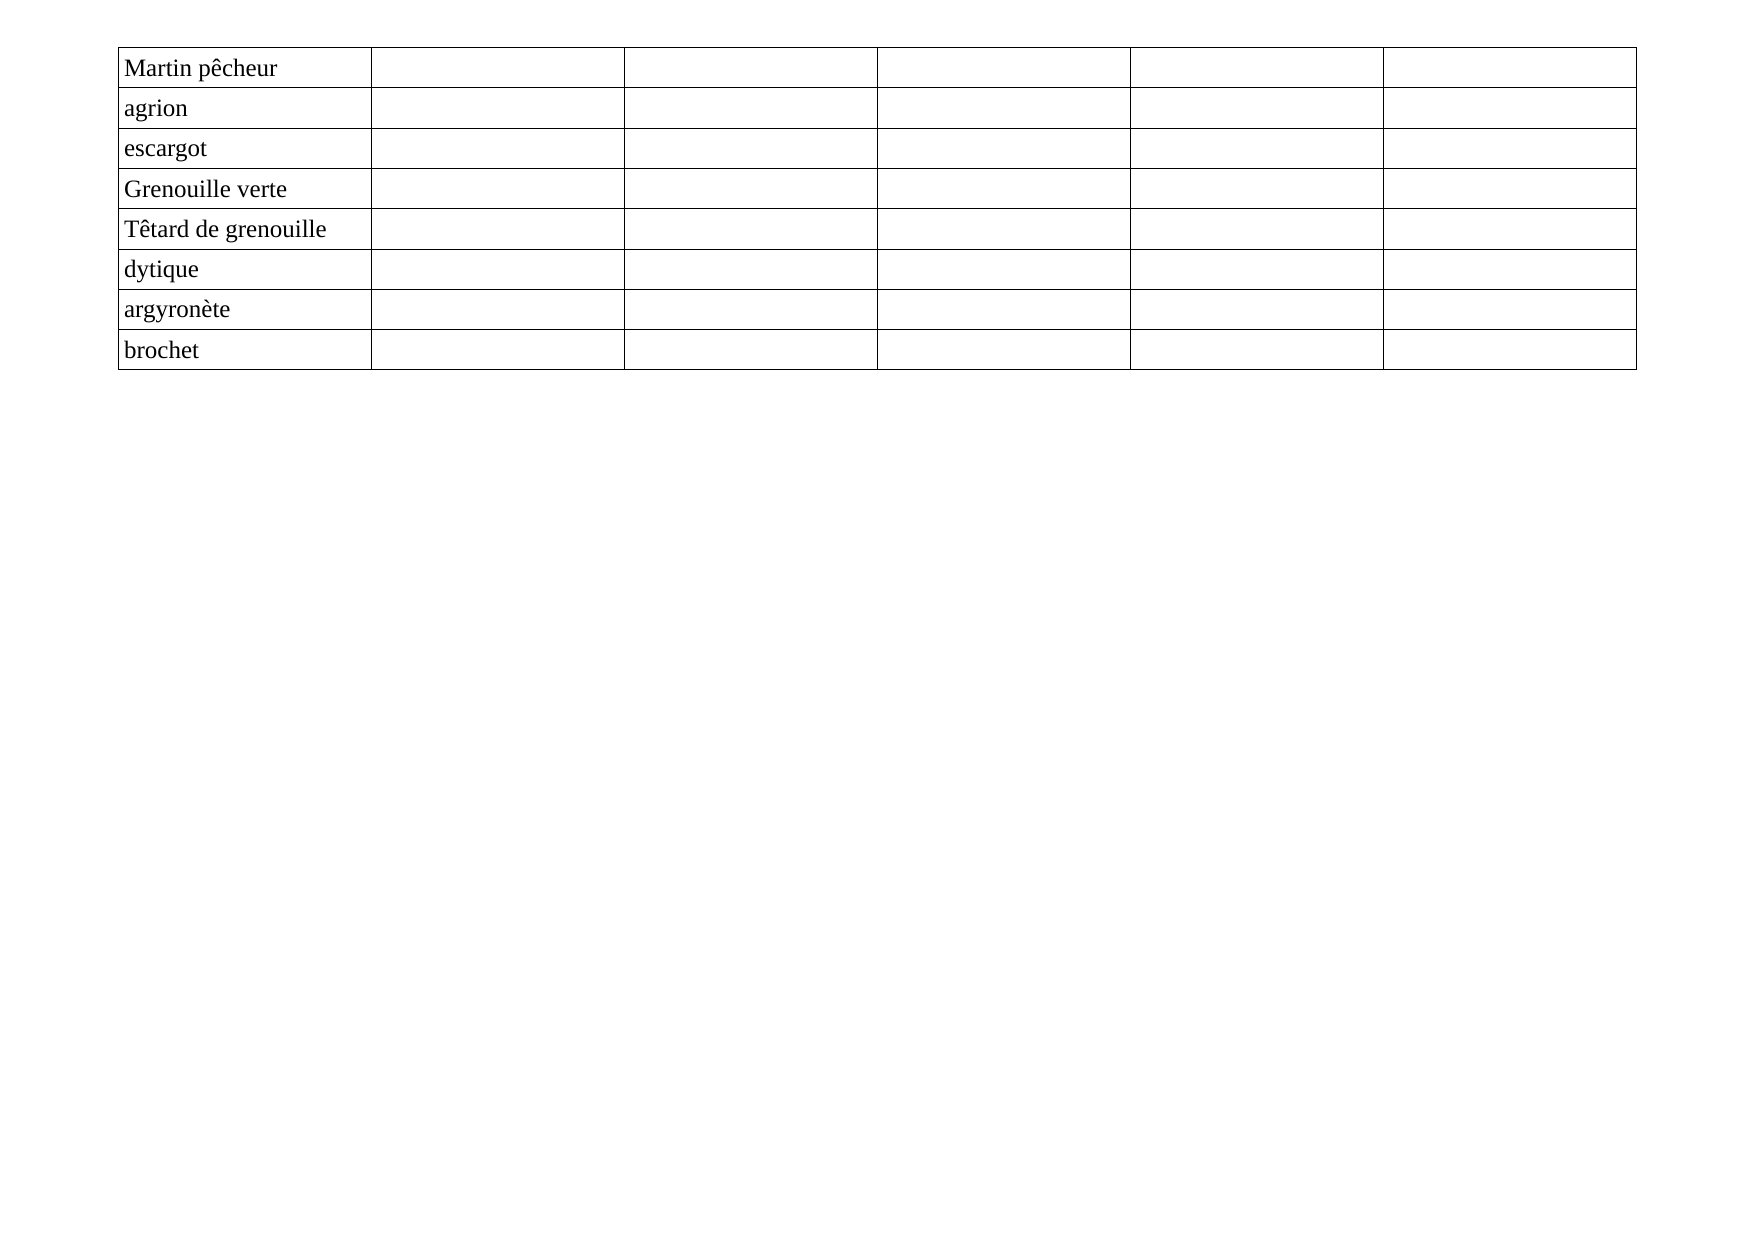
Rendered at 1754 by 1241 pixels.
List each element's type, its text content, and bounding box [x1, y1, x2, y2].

table_cell [625, 209, 877, 248]
table_cell argyronète [119, 290, 371, 329]
table_cell [1384, 250, 1636, 289]
table_cell [1131, 330, 1383, 369]
table_cell [1131, 290, 1383, 329]
table_cell [372, 88, 624, 127]
table_cell [1131, 209, 1383, 248]
table_cell [1131, 129, 1383, 168]
table_cell [372, 48, 624, 87]
table_cell [1384, 290, 1636, 329]
table_cell [372, 330, 624, 369]
table_cell [878, 169, 1130, 208]
table_cell Grenouille verte [119, 169, 371, 208]
table_cell [1384, 209, 1636, 248]
table_cell [625, 88, 877, 127]
table_cell [1384, 88, 1636, 127]
table_cell [372, 250, 624, 289]
table_cell [878, 209, 1130, 248]
table_cell [1131, 250, 1383, 289]
table_cell [372, 169, 624, 208]
table_cell Martin pêcheur [119, 48, 371, 87]
table_cell [625, 169, 877, 208]
table_cell [878, 330, 1130, 369]
table_cell [625, 129, 877, 168]
table_cell [372, 290, 624, 329]
table_cell dytique [119, 250, 371, 289]
table_cell [625, 290, 877, 329]
table_cell [1384, 129, 1636, 168]
table_cell [625, 48, 877, 87]
table_cell [878, 290, 1130, 329]
table_cell [372, 209, 624, 248]
table_cell Têtard de grenouille [119, 209, 371, 248]
table_cell [1131, 48, 1383, 87]
table_cell [1384, 330, 1636, 369]
table_cell [625, 250, 877, 289]
table_cell [1131, 88, 1383, 127]
table_cell [372, 129, 624, 168]
table_cell brochet [119, 330, 371, 369]
table_cell escargot [119, 129, 371, 168]
table_cell [1131, 169, 1383, 208]
table_cell [1384, 169, 1636, 208]
table_cell [878, 48, 1130, 87]
table_cell [878, 88, 1130, 127]
table_cell [878, 129, 1130, 168]
table_cell agrion [119, 88, 371, 127]
table_cell [1384, 48, 1636, 87]
table_cell [878, 250, 1130, 289]
table_cell [625, 330, 877, 369]
